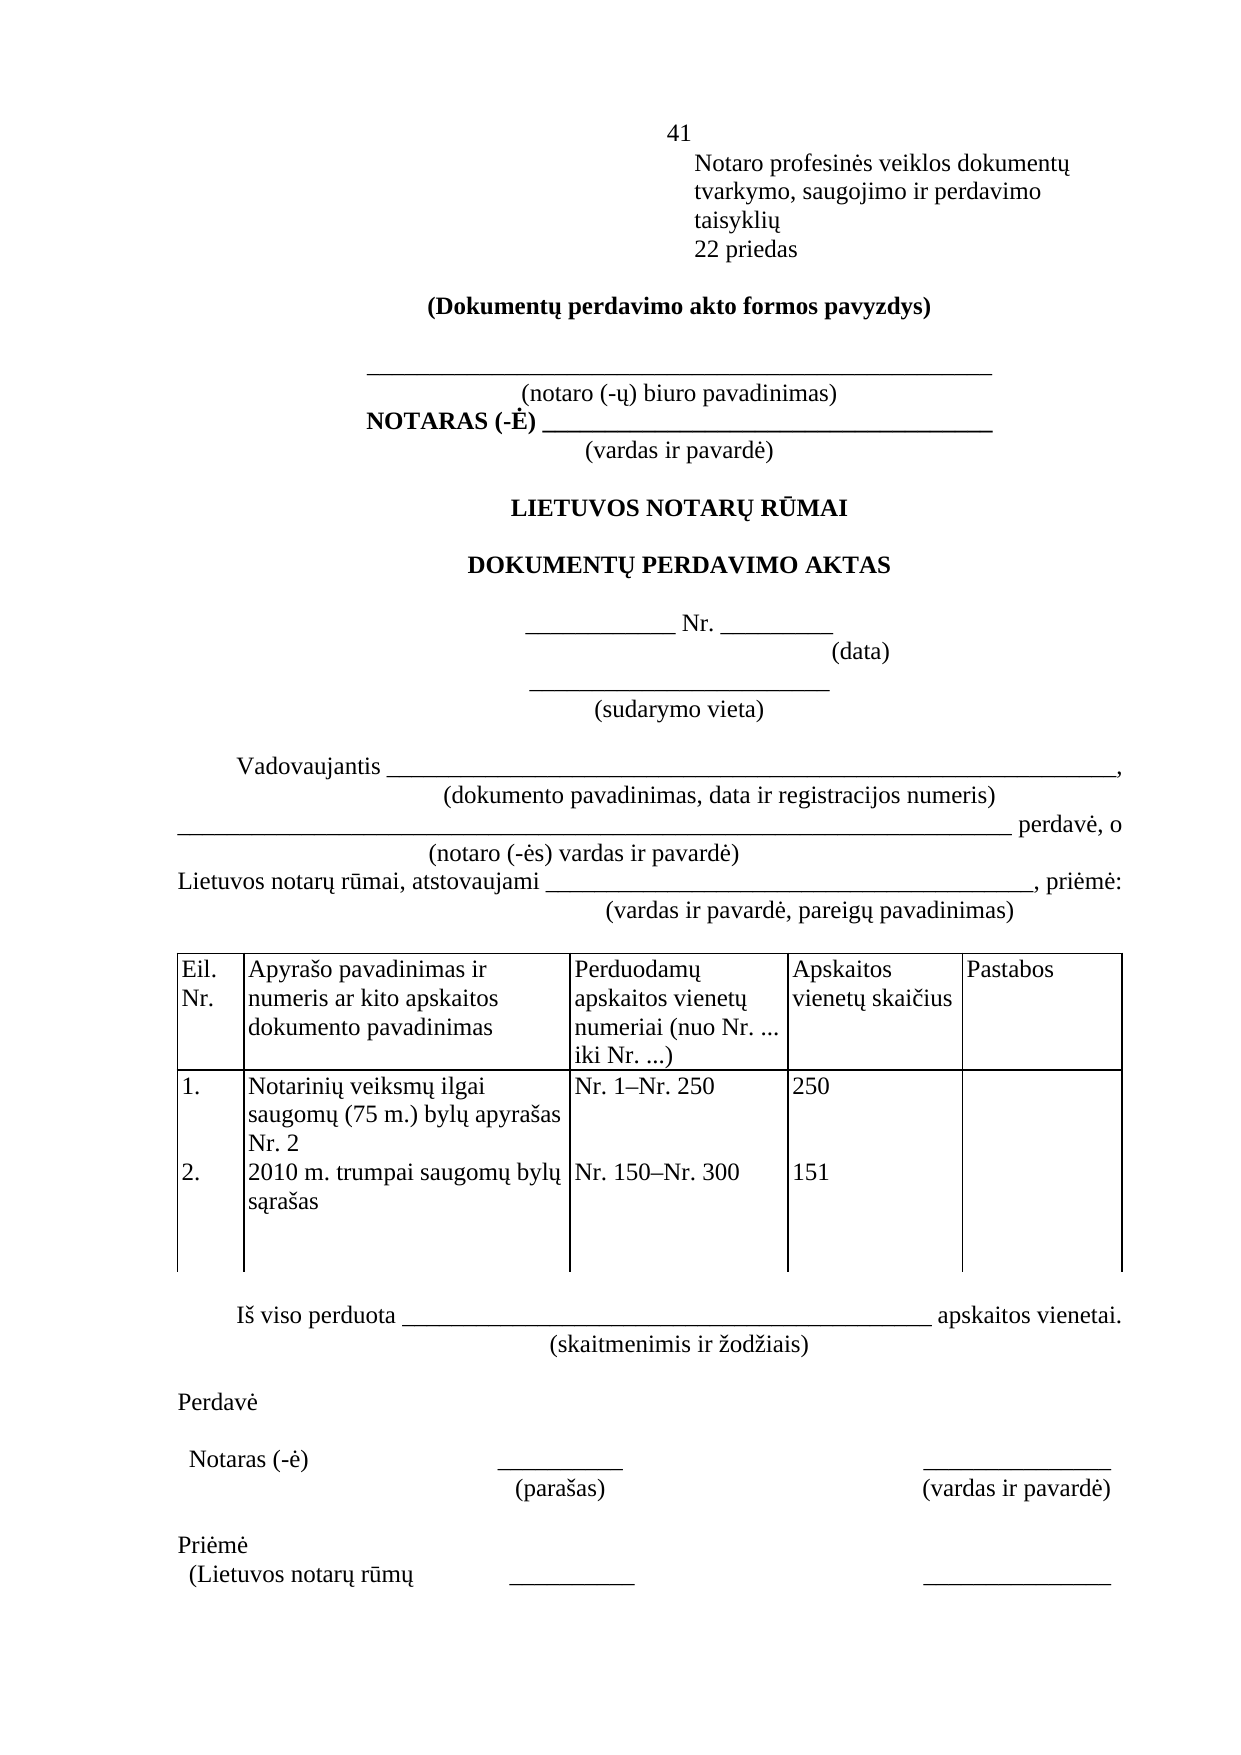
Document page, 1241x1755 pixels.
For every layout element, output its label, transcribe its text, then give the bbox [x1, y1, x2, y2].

text _ perdavė, o [177, 809, 1181, 838]
table_header __________ [470, 1559, 673, 1588]
text NOTARAS (-Ė) ____________________________________ [177, 406, 1181, 435]
table_header Notaras (-ė) [177, 1444, 457, 1502]
table_header _______________ (vardas ir pavardė) [663, 1444, 1122, 1502]
text (vardas ir pavardė) [177, 435, 1181, 464]
table_cell 2. [178, 1157, 243, 1272]
text ________________________ [177, 665, 1181, 694]
text Lietuvos notarų rūmai, atstovaujami , priėmė: [177, 866, 1181, 895]
text Iš viso perduota apskaitos vienetai. [177, 1300, 1181, 1329]
text Perdavė [177, 1387, 1181, 1415]
table_cell 151 [789, 1157, 962, 1272]
table_header __________ (parašas) [458, 1444, 663, 1502]
table_header _______________ [673, 1559, 1122, 1588]
table_header Apskaitos vienetų skaičius [789, 954, 962, 1069]
text ____________ Nr. _________ [177, 608, 1181, 636]
text (data) [177, 636, 1181, 665]
text 22 priedas [649, 234, 1181, 263]
text (Dokumentų perdavimo akto formos pavyzdys) [177, 291, 1181, 320]
text (vardas ir pavardė, pareigų pavadinimas) [177, 895, 1181, 924]
text (notaro (-ės) vardas ir pavardė) [177, 838, 1181, 866]
table_header Perduodamų apskaitos vienetų numeriai (nuo Nr. ... iki Nr. ...) [571, 954, 787, 1069]
table_cell 1. [178, 1071, 243, 1157]
table_cell Nr. 150–Nr. 300 [571, 1157, 787, 1272]
text (skaitmenimis ir žodžiais) [177, 1329, 1181, 1358]
text (notaro (-ų) biuro pavadinimas) [177, 378, 1181, 406]
text taisyklių [694, 205, 1181, 234]
table_cell 250 [789, 1071, 962, 1157]
table_header (Lietuvos notarų rūmų [177, 1559, 470, 1588]
text Notaro profesinės veiklos dokumentų [694, 148, 1181, 176]
table_cell Notarinių veiksmų ilgai saugomų (75 m.) bylų apyrašas Nr. 2 [245, 1071, 569, 1157]
table_header Pastabos [963, 954, 1121, 1069]
text DOKUMENTŲ PERDAVIMO AKTAS [177, 550, 1181, 579]
table_cell [963, 1157, 1121, 1272]
text Priėmė [177, 1530, 1181, 1559]
text Vadovaujantis , [177, 751, 1181, 780]
text __________________________________________________ [177, 349, 1181, 378]
table_header Eil. Nr. [178, 954, 243, 1069]
table_cell Nr. 1–Nr. 250 [571, 1071, 787, 1157]
text LIETUVOS NOTARŲ RŪMAI [177, 493, 1181, 521]
text (dokumento pavadinimas, data ir registracijos numeris) [177, 780, 1181, 809]
text (sudarymo vieta) [177, 694, 1181, 723]
text tvarkymo, saugojimo ir perdavimo [694, 176, 1181, 205]
table_header Apyrašo pavadinimas ir numeris ar kito apskaitos dokumento pavadinimas [245, 954, 569, 1069]
table_cell [963, 1071, 1121, 1157]
table_cell 2010 m. trumpai saugomų bylų sąrašas [245, 1157, 569, 1272]
